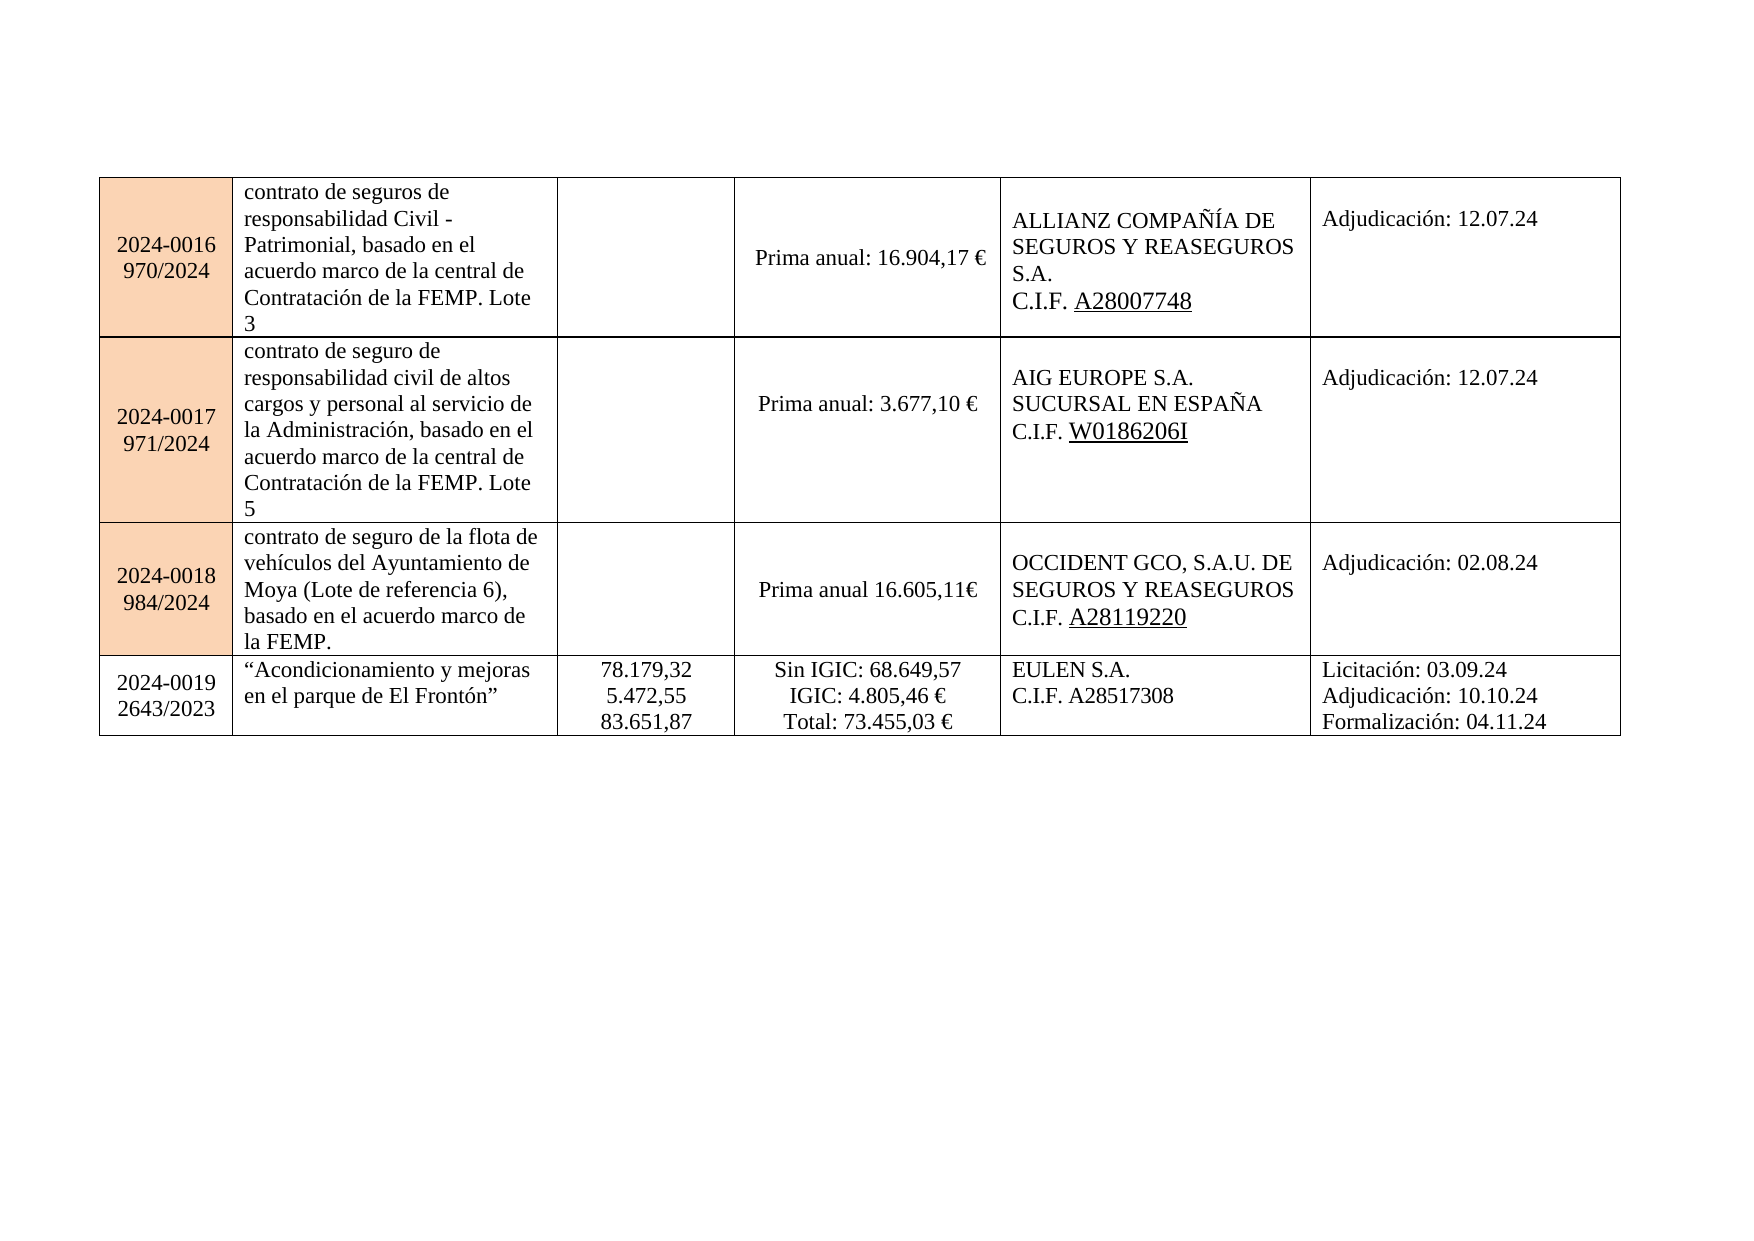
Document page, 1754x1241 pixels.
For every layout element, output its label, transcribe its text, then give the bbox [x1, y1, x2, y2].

table_cell contrato de seguros de responsabilidad Civil - Patrimonial, basado en el acuerdo marco de la central de Contratación de la FEMP. Lote 3 [233, 178, 557, 336]
table_cell contrato de seguro de responsabilidad civil de altos cargos y personal al servicio de la Administración, basado en el acuerdo marco de la central de Contratación de la FEMP. Lote 5 [233, 338, 557, 522]
table_cell [558, 338, 734, 522]
table_cell [558, 178, 734, 336]
table_cell Sin IGIC: 68.649,57 IGIC: 4.805,46 € Total: 73.455,03 € [735, 656, 1000, 735]
table_cell Adjudicación: 12.07.24 [1311, 178, 1620, 336]
table_cell 2024-0019 2643/2023 [100, 656, 232, 735]
table_cell 2024-0018 984/2024 [100, 523, 232, 655]
table_cell Adjudicación: 02.08.24 [1311, 523, 1620, 655]
table_cell “Acondicionamiento y mejoras en el parque de El Frontón” [233, 656, 557, 735]
table_cell EULEN S.A. C.I.F. A28517308 [1001, 656, 1310, 735]
table_cell 78.179,32 5.472,55 83.651,87 [558, 656, 734, 735]
table_cell [558, 523, 734, 655]
table_cell 2024-0017 971/2024 [100, 338, 232, 522]
table_cell Prima anual: 3.677,10 € [735, 338, 1000, 522]
table_cell contrato de seguro de la flota de vehículos del Ayuntamiento de Moya (Lote de referencia 6), basado en el acuerdo marco de la FEMP. [233, 523, 557, 655]
table_cell 2024-0016 970/2024 [100, 178, 232, 336]
table_cell OCCIDENT GCO, S.A.U. DE SEGUROS Y REASEGUROS C.I.F. A28119220 [1001, 523, 1310, 655]
table_cell Adjudicación: 12.07.24 [1311, 338, 1620, 522]
table_cell ALLIANZ COMPAÑÍA DE SEGUROS Y REASEGUROS S.A. C.I.F. A28007748 [1001, 178, 1310, 336]
table_cell Licitación: 03.09.24 Adjudicación: 10.10.24 Formalización: 04.11.24 [1311, 656, 1620, 735]
table_cell Prima anual 16.605,11€ [735, 523, 1000, 655]
table_cell AIG EUROPE S.A. SUCURSAL EN ESPAÑA C.I.F. W0186206I [1001, 338, 1310, 522]
table_cell Prima anual: 16.904,17 € [735, 178, 1000, 336]
